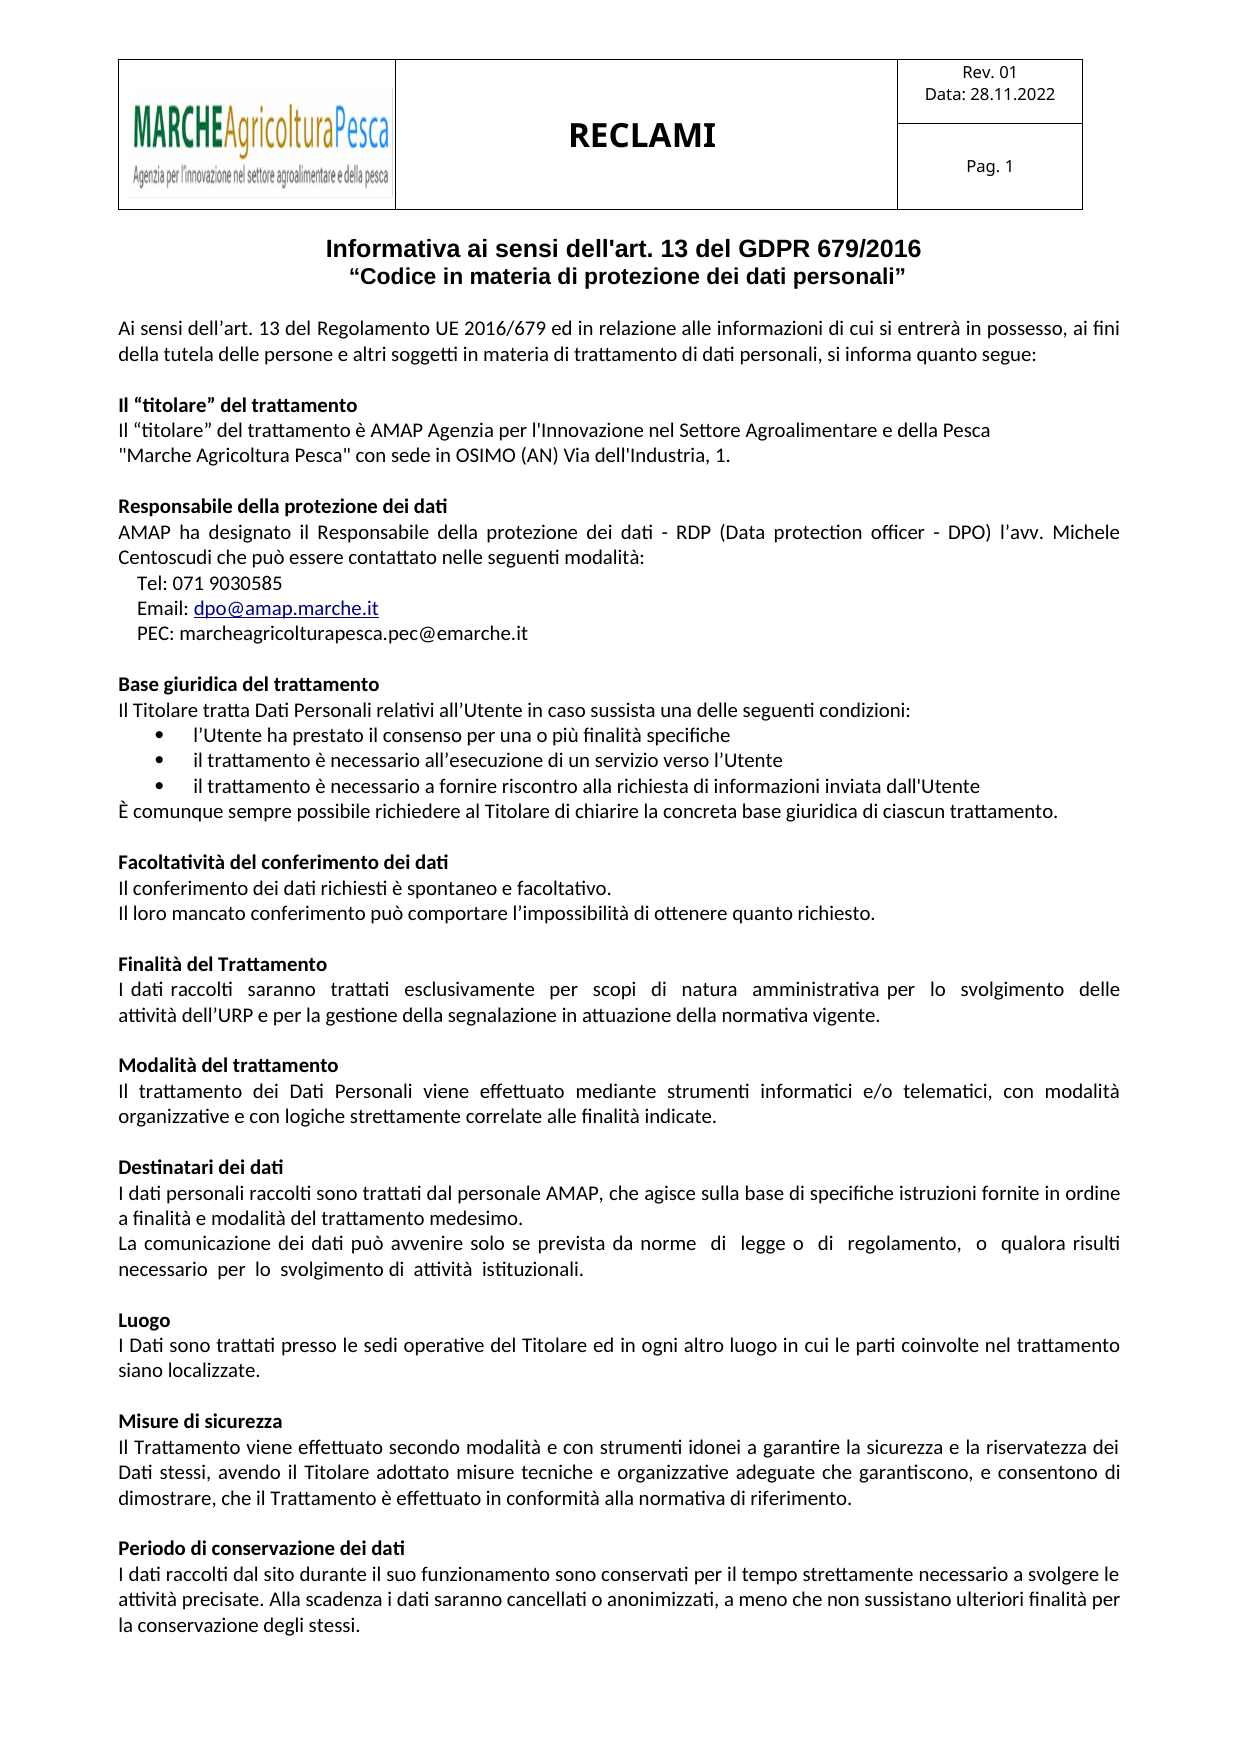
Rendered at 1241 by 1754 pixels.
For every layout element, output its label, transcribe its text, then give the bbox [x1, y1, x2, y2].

text Email: dpo@amap.marche.it [118, 595, 1122, 621]
text Ai sensi dell’art. 13 del ​Regolamento UE 2016/679 ed in relazione alle informazioni di cui si entrerà in possesso, ai fini della tutela delle persone e altri soggetti in materia di trattamento di dati personali, si informa quanto segue: [118, 316, 1122, 366]
text I Dati sono trattati presso le sedi operative del Titolare ed in ogni altro luogo in cui le parti coinvolte nel trattamento siano localizzate. [118, 1332, 1122, 1383]
text Tel: 071 9030585 [118, 570, 1122, 595]
text Destinatari dei dati [118, 1154, 1122, 1180]
text I dati raccolti saranno trattati esclusivamente per scopi di natura amministrativa per lo svolgimento delle attività dell’URP e per la gestione della segnalazione in attuazione della normativa vigente. [118, 976, 1122, 1027]
text Finalità del Trattamento [118, 951, 1122, 976]
text Il trattamento dei Dati Personali viene effettuato mediante strumenti informatici e/o telematici, con modalità organizzative e con logiche strettamente correlate alle finalità indicate. [118, 1078, 1122, 1129]
text Facoltatività del conferimento dei dati [118, 849, 1122, 875]
text È comunque sempre possibile richiedere al Titolare di chiarire la concreta base giuridica di ciascun trattamento. [118, 798, 1122, 824]
text Il Trattamento viene effettuato secondo modalità e con strumenti idonei a garantire la sicurezza e la riservatezza dei Dati stessi, avendo il Titolare adottato misure tecniche e organizzative adeguate che garantiscono, e consentono di dimostrare, che il Trattamento è effettuato in conformità alla normativa di riferimento. [118, 1434, 1122, 1510]
text Responsabile della protezione dei dati [118, 493, 1122, 519]
text Il “titolare” del trattamento è AMAP Agenzia per l'Innovazione nel Settore Agroalimentare e della Pesca [118, 417, 1122, 443]
text Periodo di conservazione dei dati [118, 1536, 1122, 1561]
text I dati personali raccolti sono trattati dal personale AMAP, che agisce sulla base di specifiche istruzioni fornite in ordine a finalità e modalità del trattamento medesimo. [118, 1180, 1122, 1231]
text Il “titolare” del trattamento [118, 392, 1122, 417]
list il trattamento è necessario a fornire riscontro alla richiesta di informazioni inviata dall'Utente [156, 773, 1122, 798]
text Luogo [118, 1307, 1122, 1332]
text AMAP ha designato il Responsabile della protezione dei dati - RDP (Data protection officer - DPO) l’avv. Michele Centoscudi che può essere contattato nelle seguenti modalità: [118, 519, 1122, 570]
text La comunicazione dei dati può avvenire solo se prevista da norme di legge o di regolamento, o qualora risulti necessario per lo svolgimento di attività istituzionali. [118, 1231, 1122, 1281]
text Misure di sicurezza [118, 1408, 1122, 1434]
text PEC: marcheagricolturapesca.pec@emarche.it [118, 621, 1122, 646]
text Il Titolare tratta Dati Personali relativi all’Utente in caso sussista una delle seguenti condizioni: [118, 697, 1122, 722]
text Modalità del trattamento [118, 1053, 1122, 1078]
table_cell Informativa ai sensi dell'art. 13 del GDPR 679/2016 “Codice in materia di protezione dei dati personali” [118, 234, 1137, 316]
list il trattamento è necessario all’esecuzione di un servizio verso l’Utente [156, 748, 1122, 773]
text I dati raccolti dal sito durante il suo funzionamento sono conservati per il tempo strettamente necessario a svolgere le attività precisate. Alla scadenza i dati saranno cancellati o anonimizzati, a meno che non sussistano ulteriori finalità per la conservazione degli stessi. [118, 1561, 1122, 1637]
text Base giuridica del trattamento [118, 671, 1122, 697]
text "Marche Agricoltura Pesca" con sede in OSIMO (AN) Via dell'Industria, 1. [118, 443, 1122, 468]
list l’Utente ha prestato il consenso per una o più finalità specifiche [156, 722, 1122, 748]
text Il conferimento dei dati richiesti è spontaneo e facoltativo. [118, 875, 1122, 900]
text Il loro mancato conferimento può comportare l’impossibilità di ottenere quanto richiesto. [118, 900, 1122, 926]
